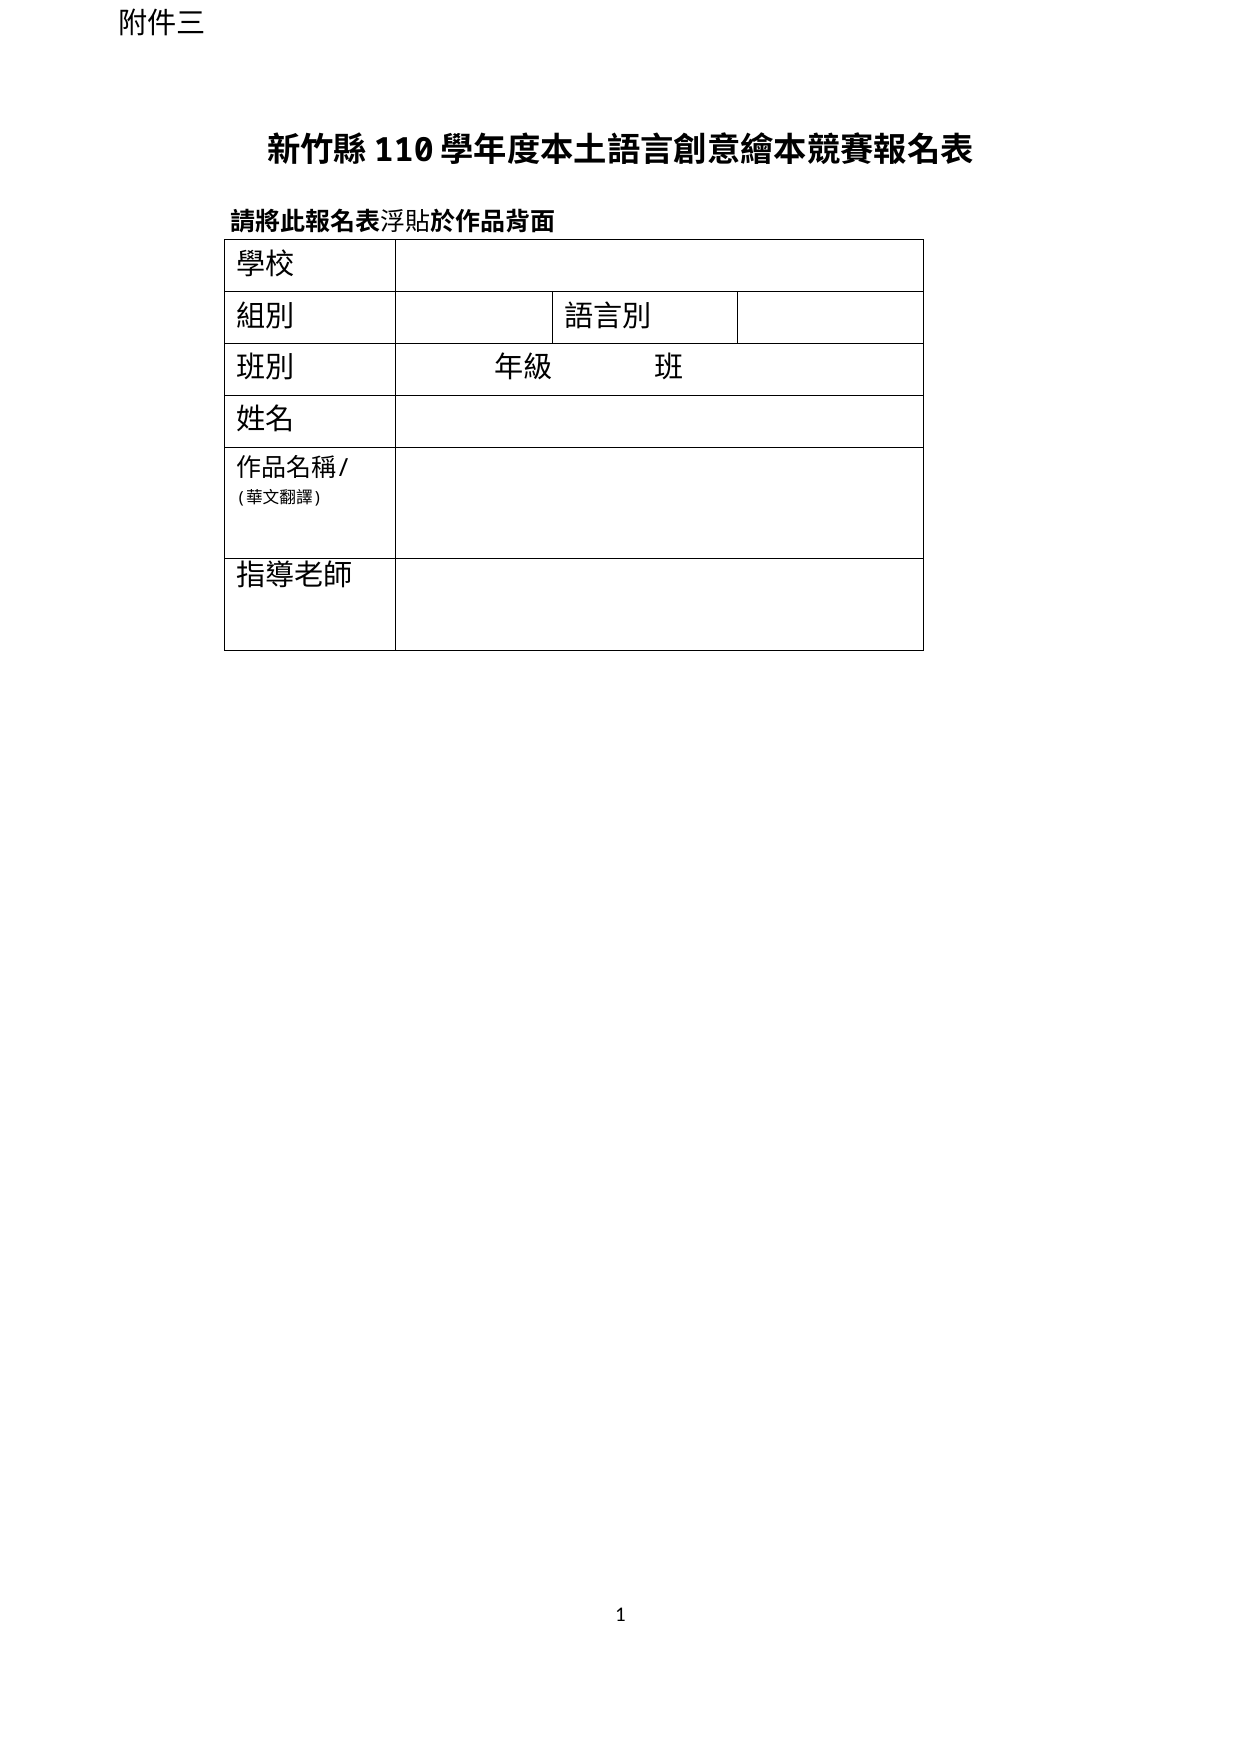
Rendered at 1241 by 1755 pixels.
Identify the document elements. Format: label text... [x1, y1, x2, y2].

table_cell [738, 292, 923, 343]
table_header 學校 [225, 240, 395, 291]
text 請將此報名表浮貼於作品背面 [155, 196, 1122, 239]
table_cell [396, 448, 923, 558]
table_header [396, 240, 923, 291]
table_cell [396, 559, 923, 650]
text 附件三 [118, 0, 1122, 42]
text 新竹縣110學年度本土語言創意繪本競賽報名表 [118, 123, 1122, 171]
table_cell [396, 292, 552, 343]
table_cell 指導老師 [225, 559, 395, 650]
table_cell 班別 [225, 344, 395, 395]
table_cell 組別 [225, 292, 395, 343]
table_cell 作品名稱/ (華文翻譯) [225, 448, 395, 558]
table_cell 年級 班 [396, 344, 923, 395]
table_cell [396, 396, 923, 447]
table_cell 語言別 [553, 292, 737, 343]
table_cell 姓名 [225, 396, 395, 447]
